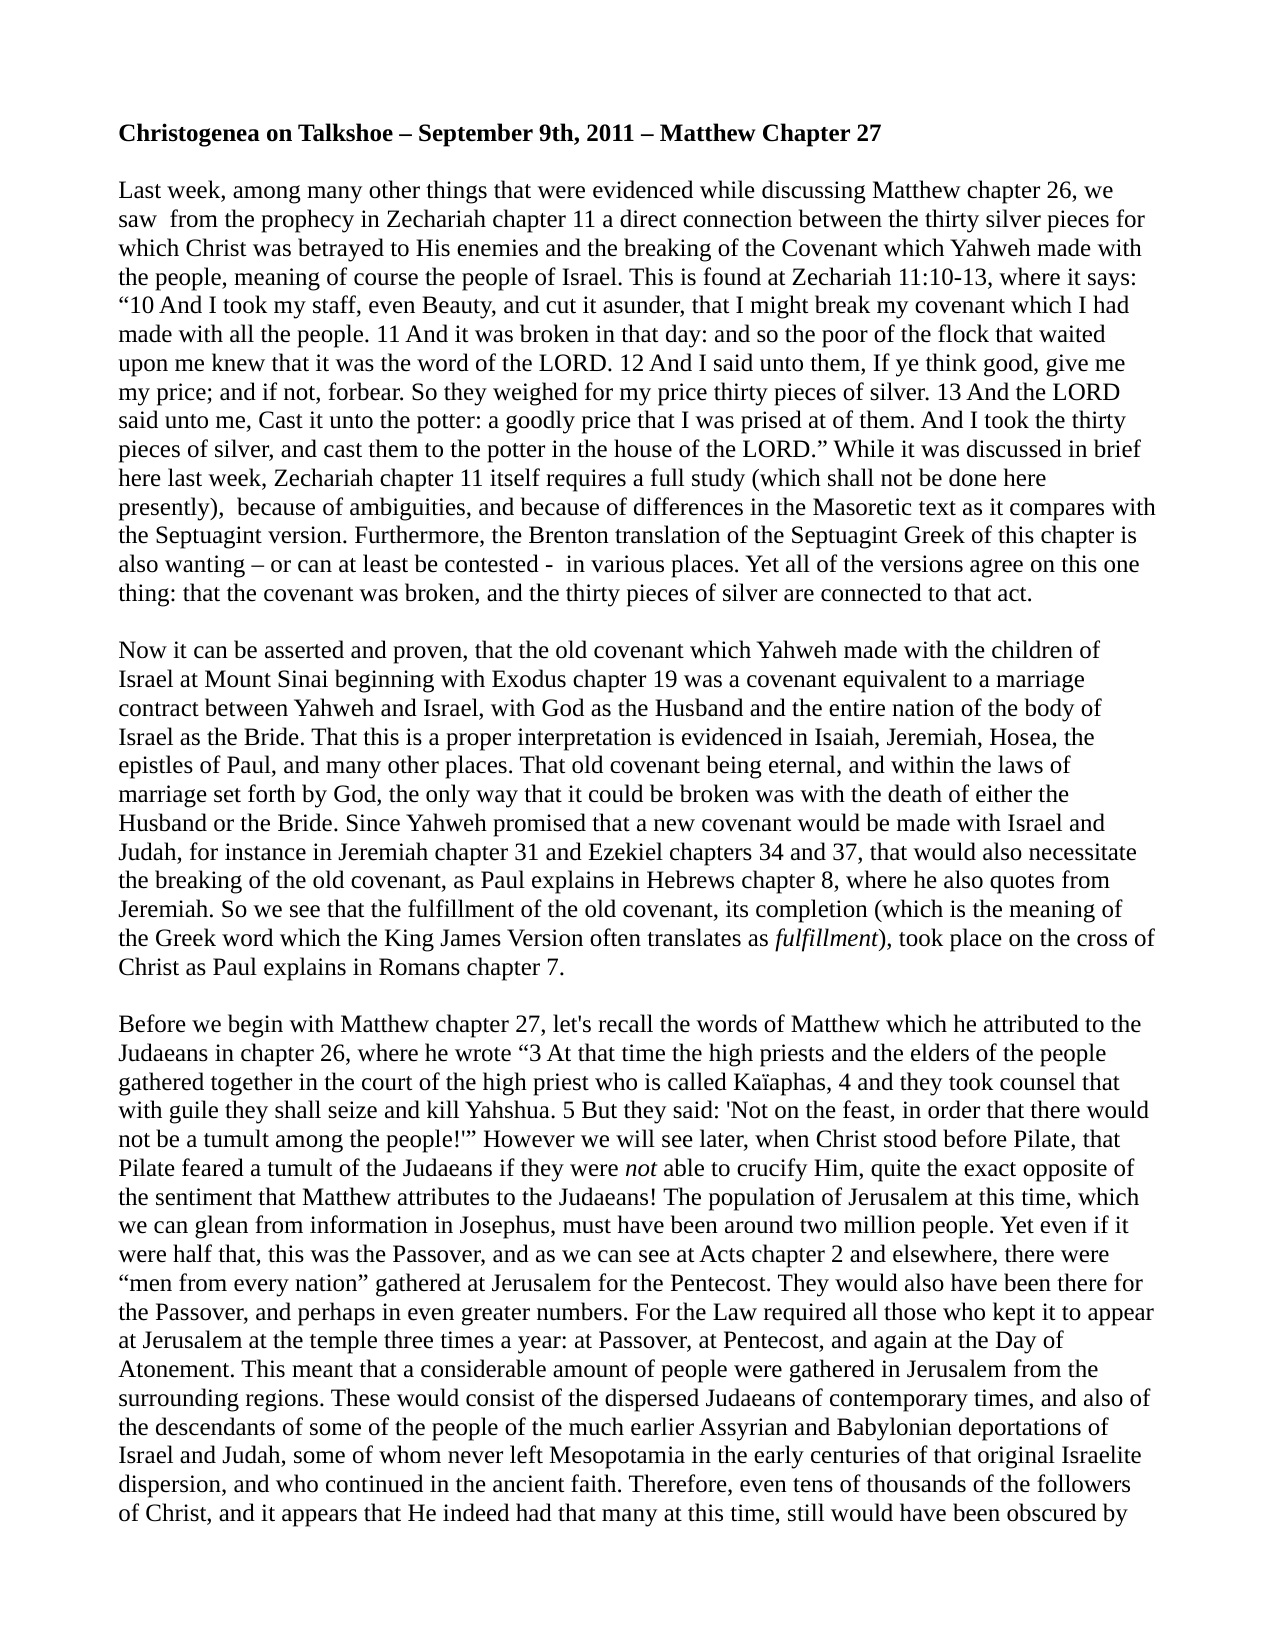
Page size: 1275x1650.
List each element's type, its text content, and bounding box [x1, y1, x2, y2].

text Now it can be asserted and proven, that the old covenant which Yahweh made with the children of Israel at Mount Sinai beginning with Exodus chapter 19 was a covenant equivalent to a marriage contract between Yahweh and Israel, with God as the Husband and the entire nation of the body of Israel as the Bride. That this is a proper interpretation is evidenced in Isaiah, Jeremiah, Hosea, the epistles of Paul, and many other places. That old covenant being eternal, and within the laws of marriage set forth by God, the only way that it could be broken was with the death of either the Husband or the Bride. Since Yahweh promised that a new covenant would be made with Israel and Judah, for instance in Jeremiah chapter 31 and Ezekiel chapters 34 and 37, that would also necessitate the breaking of the old covenant, as Paul explains in Hebrews chapter 8, where he also quotes from Jeremiah. So we see that the fulfillment of the old covenant, its completion (which is the meaning of the Greek word which the King James Version often translates as fulfillment), took place on the cross of Christ as Paul explains in Romans chapter 7. [118, 636, 1157, 981]
text Last week, among many other things that were evidenced while discussing Matthew chapter 26, we saw from the prophecy in Zechariah chapter 11 a direct connection between the thirty silver pieces for which Christ was betrayed to His enemies and the breaking of the Covenant which Yahweh made with the people, meaning of course the people of Israel. This is found at Zechariah 11:10-13, where it says: “10 And I took my staff, even Beauty, and cut it asunder, that I might break my covenant which I had made with all the people. 11 And it was broken in that day: and so the poor of the flock that waited upon me knew that it was the word of the LORD. 12 And I said unto them, If ye think good, give me my price; and if not, forbear. So they weighed for my price thirty pieces of silver. 13 And the LORD said unto me, Cast it unto the potter: a goodly price that I was prised at of them. And I took the thirty pieces of silver, and cast them to the potter in the house of the LORD.” While it was discussed in brief here last week, Zechariah chapter 11 itself requires a full study (which shall not be done here presently), because of ambiguities, and because of differences in the Masoretic text as it compares with the Septuagint version. Furthermore, the Brenton translation of the Septuagint Greek of this chapter is also wanting – or can at least be contested - in various places. Yet all of the versions agree on this one thing: that the covenant was broken, and the thirty pieces of silver are connected to that act. [118, 176, 1157, 607]
text Before we begin with Matthew chapter 27, let's recall the words of Matthew which he attributed to the Judaeans in chapter 26, where he wrote “3 At that time the high priests and the elders of the people gathered together in the court of the high priest who is called Kaïaphas, 4 and they took counsel that with guile they shall seize and kill Yahshua. 5 But they said: 'Not on the feast, in order that there would not be a tumult among the people!'” However we will see later, when Christ stood before Pilate, that Pilate feared a tumult of the Judaeans if they were not able to crucify Him, quite the exact opposite of the sentiment that Matthew attributes to the Judaeans! The population of Jerusalem at this time, which we can glean from information in Josephus, must have been around two million people. Yet even if it were half that, this was the Passover, and as we can see at Acts chapter 2 and elsewhere, there were “men from every nation” gathered at Jerusalem for the Pentecost. They would also have been there for the Passover, and perhaps in even greater numbers. For the Law required all those who kept it to appear at Jerusalem at the temple three times a year: at Passover, at Pentecost, and again at the Day of Atonement. This meant that a considerable amount of people were gathered in Jerusalem from the surrounding regions. These would consist of the dispersed Judaeans of contemporary times, and also of the descendants of some of the people of the much earlier Assyrian and Babylonian deportations of Israel and Judah, some of whom never left Mesopotamia in the early centuries of that original Israelite dispersion, and who continued in the ancient faith. Therefore, even tens of thousands of the followers of Christ, and it appears that He indeed had that many at this time, still would have been obscured by [118, 1009, 1157, 1527]
text Christogenea on Talkshoe – September 9th, 2011 – Matthew Chapter 27 [118, 118, 1157, 147]
